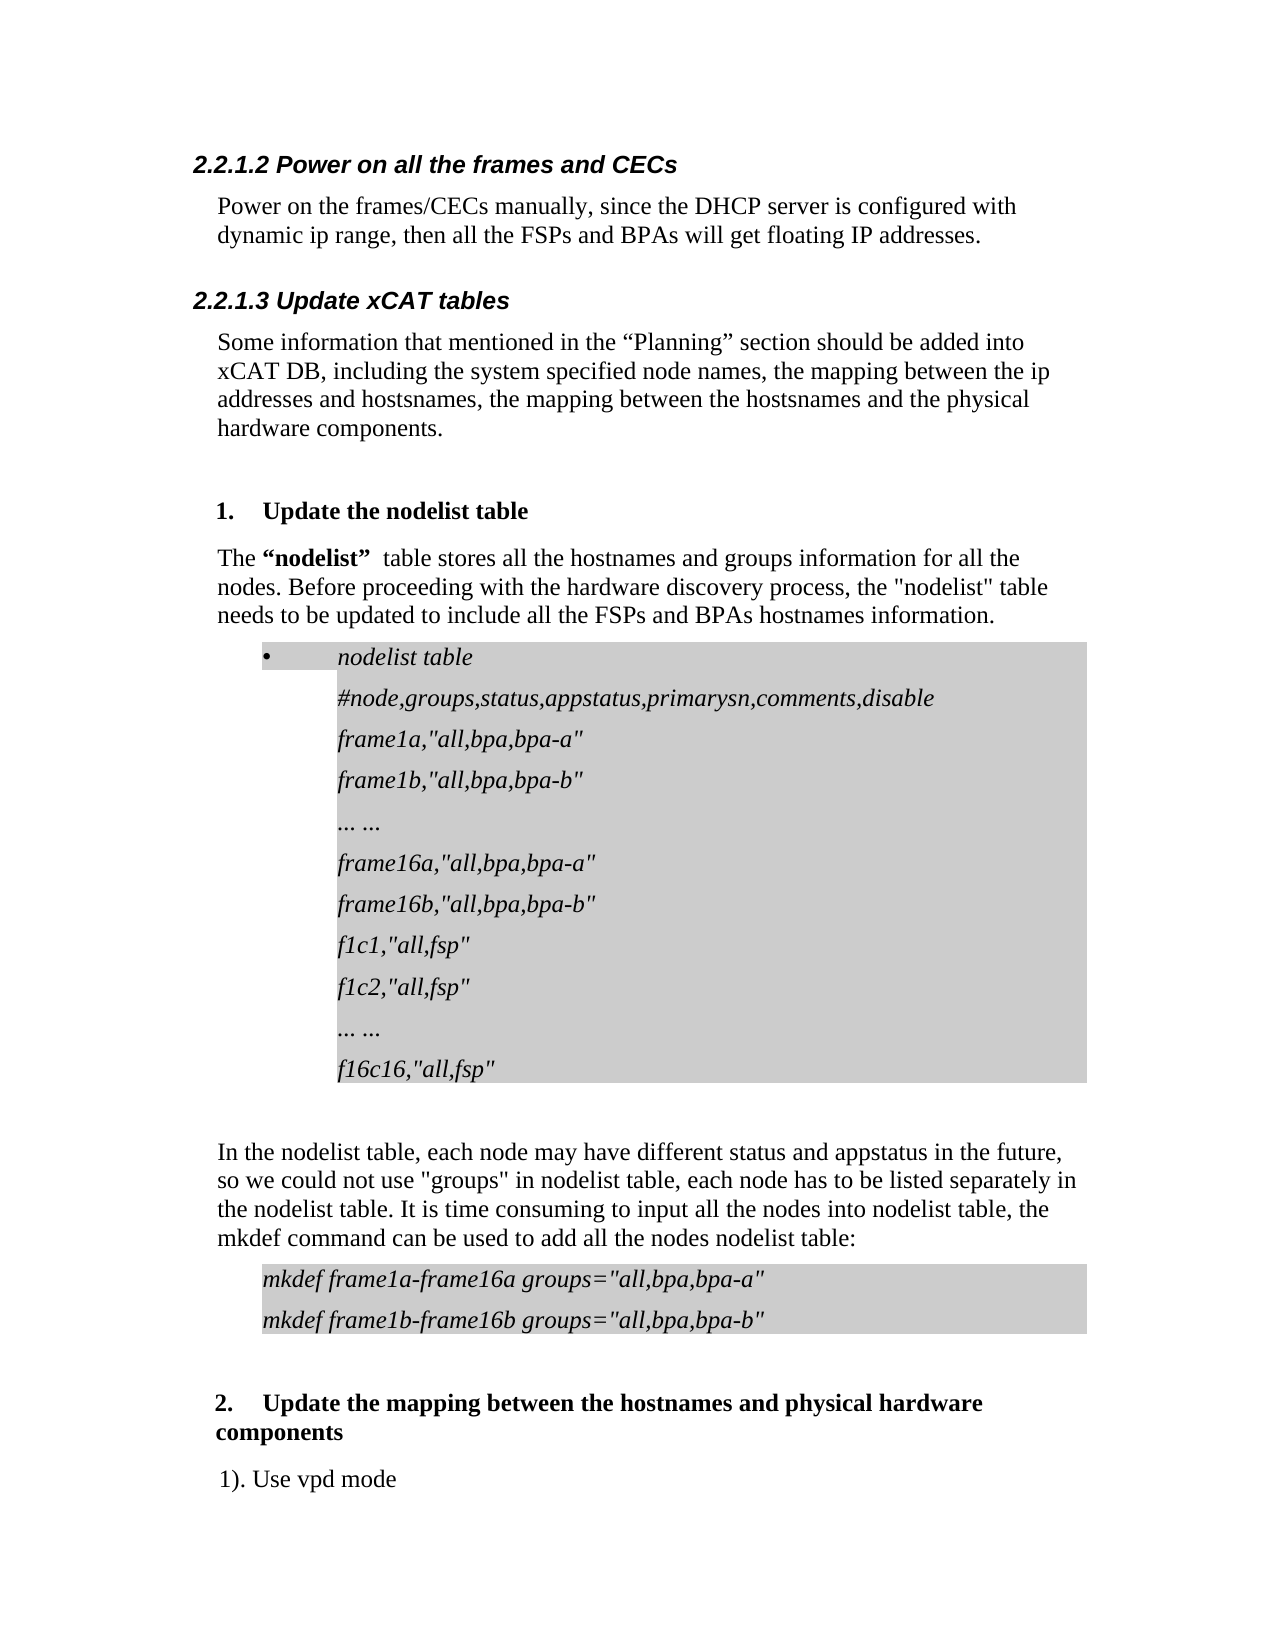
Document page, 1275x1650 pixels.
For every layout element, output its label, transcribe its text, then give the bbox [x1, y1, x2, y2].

list Update the mapping between the hostnames and physical hardware components [214, 1388, 1087, 1445]
text frame16b,"all,bpa,bpa-b" [337, 889, 1087, 918]
subtitle 2.2.1.3 Update xCAT tables [193, 286, 1087, 314]
list Update the nodelist table [215, 496, 1087, 524]
text The “nodelist” table stores all the hostnames and groups information for all the nodes. Before proceeding with the hardware discovery process, the "nodelist" table needs to be updated to include all the FSPs and BPAs hostnames information. [217, 543, 1087, 629]
text f1c2,"all,fsp" [337, 972, 1087, 1000]
list 1). Use vpd mode [187, 1464, 1087, 1492]
text frame1a,"all,bpa,bpa-a" [337, 724, 1087, 753]
text In the nodelist table, each node may have different status and appstatus in the future, so we could not use "groups" in nodelist table, each node has to be listed separately in the nodelist table. It is time consuming to input all the nodes into nodelist table, the mkdef command can be used to add all the nodes nodelist table: [217, 1137, 1087, 1252]
text f16c16,"all,fsp" [337, 1054, 1087, 1083]
list nodelist table [262, 642, 1087, 670]
text f1c1,"all,fsp" [337, 930, 1087, 959]
text #node,groups,status,appstatus,primarysn,comments,disable [337, 683, 1087, 712]
text mkdef frame1b-frame16b groups="all,bpa,bpa-b" [262, 1305, 1087, 1334]
text frame1b,"all,bpa,bpa-b" [337, 765, 1087, 794]
text ... ... [337, 807, 1087, 835]
text ... ... [337, 1013, 1087, 1042]
text Some information that mentioned in the “Planning” section should be added into xCAT DB, including the system specified node names, the mapping between the ip addresses and hostsnames, the mapping between the hostsnames and the physical hardware components. [217, 327, 1087, 442]
text Power on the frames/CECs manually, since the DHCP server is configured with dynamic ip range, then all the FSPs and BPAs will get floating IP addresses. [217, 191, 1087, 248]
text frame16a,"all,bpa,bpa-a" [337, 848, 1087, 877]
text mkdef frame1a-frame16a groups="all,bpa,bpa-a" [262, 1264, 1087, 1293]
subtitle 2.2.1.2 Power on all the frames and CECs [193, 150, 1087, 178]
